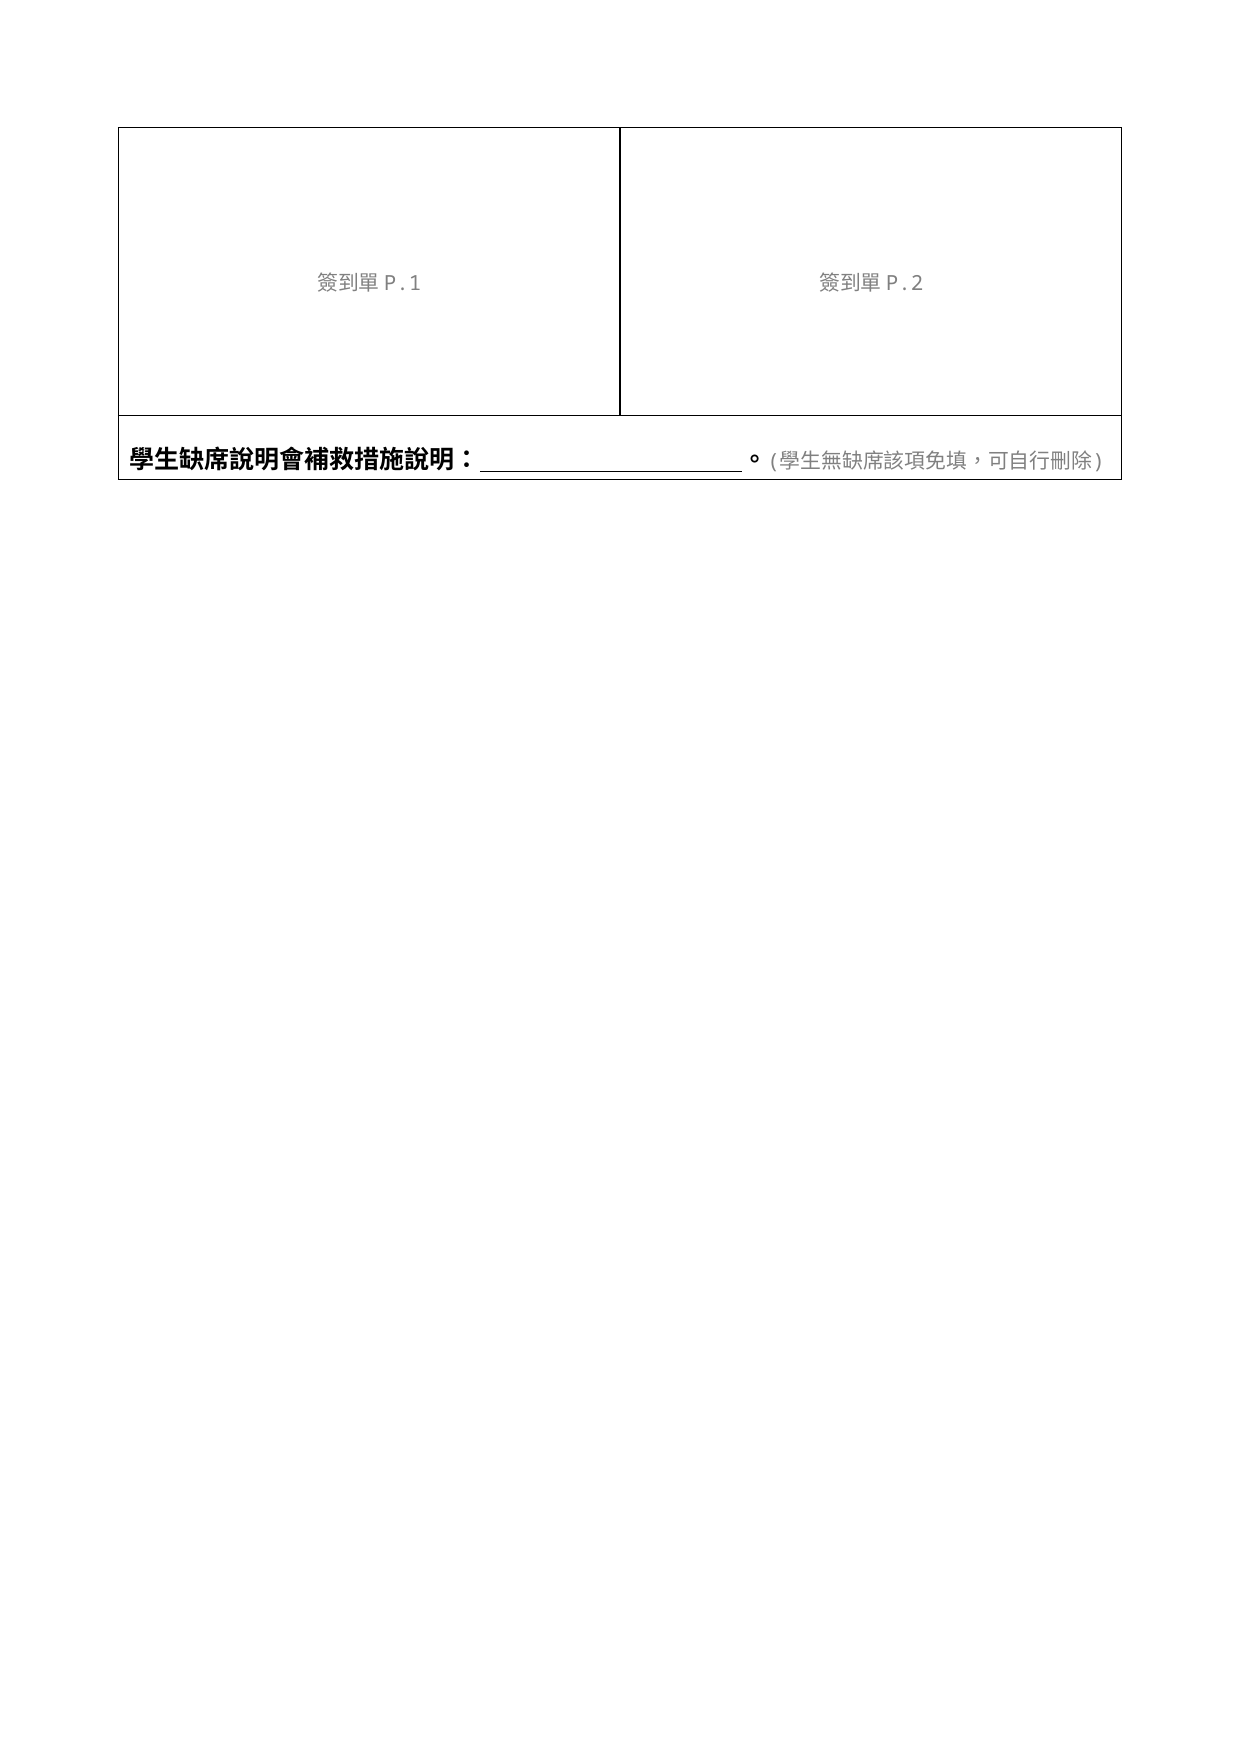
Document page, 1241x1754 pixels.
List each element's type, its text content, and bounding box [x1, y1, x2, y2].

table_cell 簽到單P.2 [621, 128, 1121, 415]
table_cell 學生缺席說明會補救措施說明： 。(學生無缺席該項免填，可自行刪除) [119, 416, 1121, 478]
table_cell 簽到單P.1 [119, 128, 619, 415]
